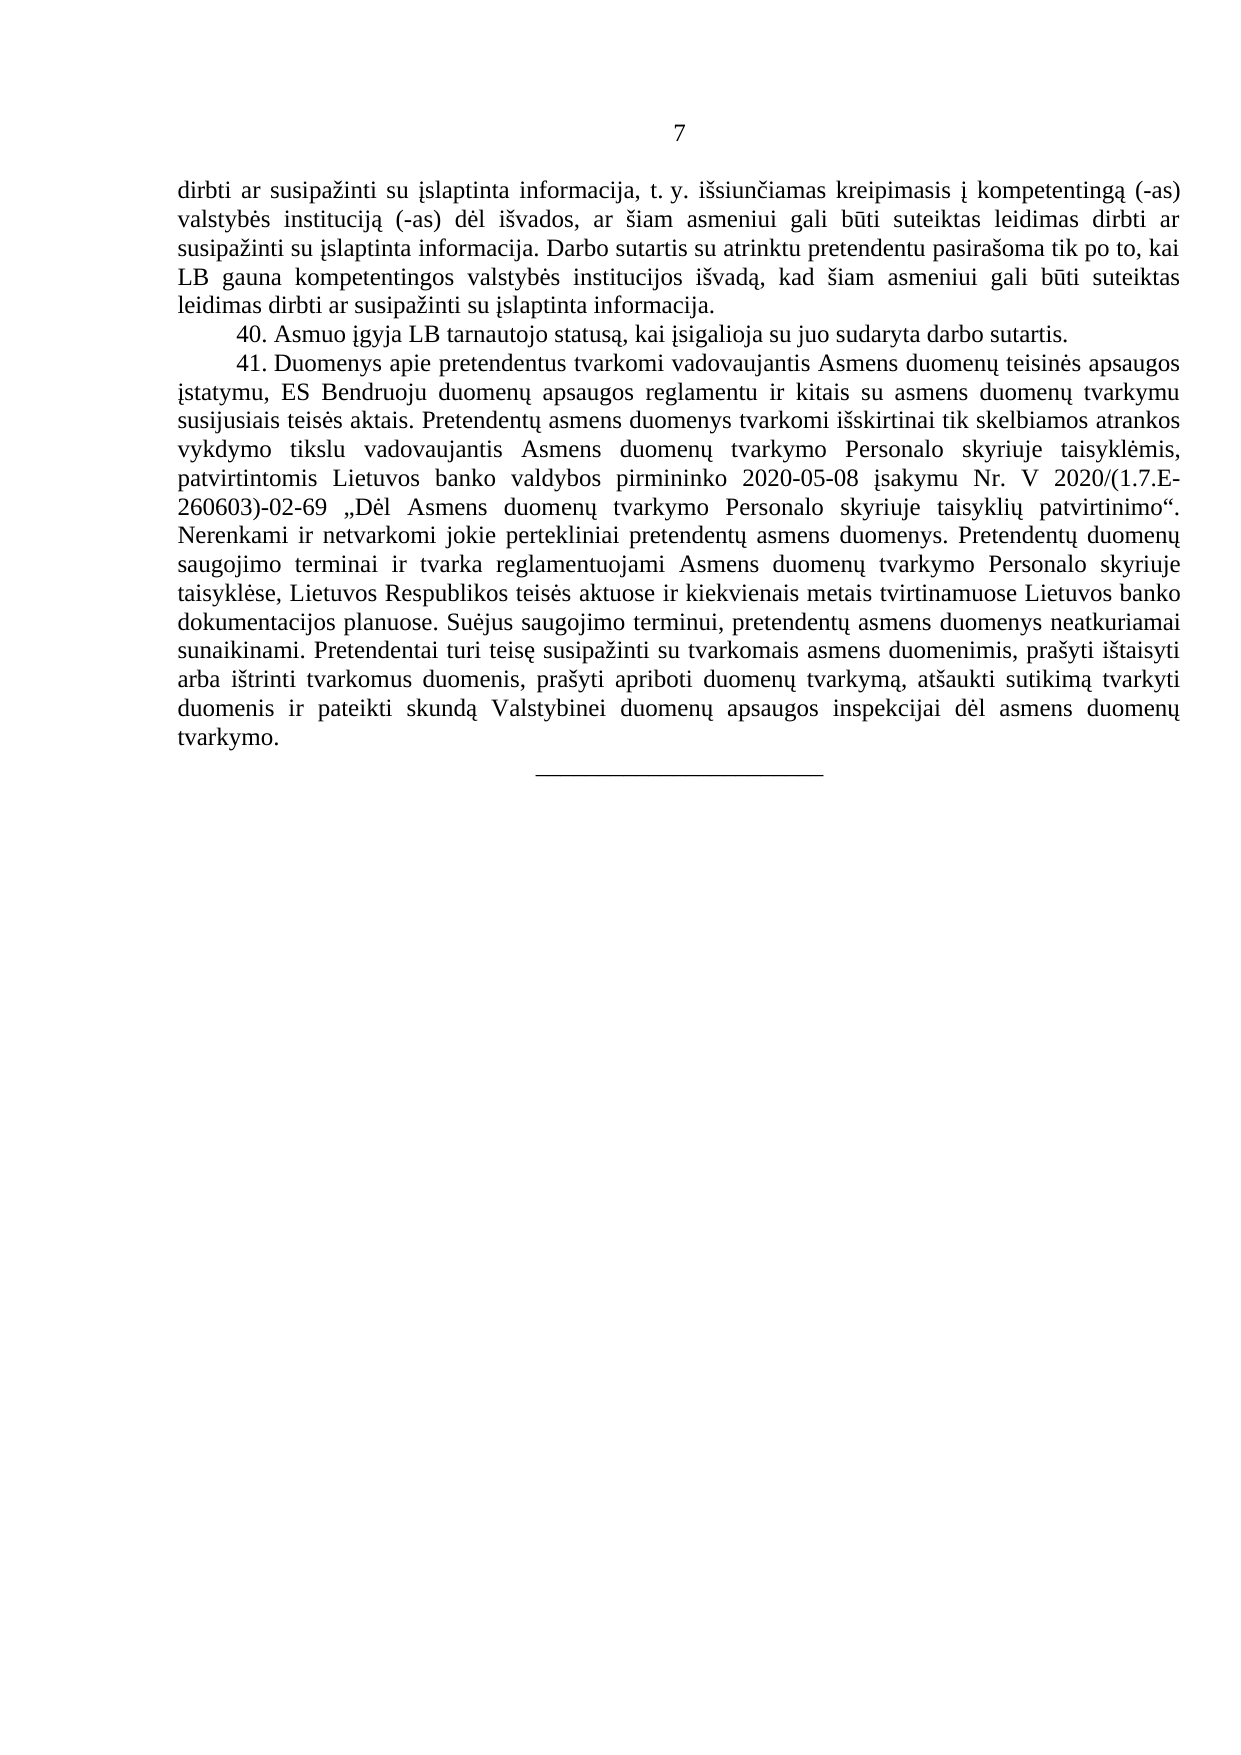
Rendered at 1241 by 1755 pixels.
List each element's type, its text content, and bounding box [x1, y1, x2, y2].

text 41. Duomenys apie pretendentus tvarkomi vadovaujantis Asmens duomenų teisinės apsaugos įstatymu, ES Bendruoju duomenų apsaugos reglamentu ir kitais su asmens duomenų tvarkymu susijusiais teisės aktais. Pretendentų asmens duomenys tvarkomi išskirtinai tik skelbiamos atrankos vykdymo tikslu vadovaujantis Asmens duomenų tvarkymo Personalo skyriuje taisyklėmis, patvirtintomis Lietuvos banko valdybos pirmininko 2020-05-08 įsakymu Nr. V 2020/(1.7.E-260603)-02-69 „Dėl Asmens duomenų tvarkymo Personalo skyriuje taisyklių patvirtinimo“. Nerenkami ir netvarkomi jokie pertekliniai pretendentų asmens duomenys. Pretendentų duomenų saugojimo terminai ir tvarka reglamentuojami Asmens duomenų tvarkymo Personalo skyriuje taisyklėse, Lietuvos Respublikos teisės aktuose ir kiekvienais metais tvirtinamuose Lietuvos banko dokumentacijos planuose. Suėjus saugojimo terminui, pretendentų asmens duomenys neatkuriamai sunaikinami. Pretendentai turi teisę susipažinti su tvarkomais asmens duomenimis, prašyti ištaisyti arba ištrinti tvarkomus duomenis, prašyti apriboti duomenų tvarkymą, atšaukti sutikimą tvarkyti duomenis ir pateikti skundą Valstybinei duomenų apsaugos inspekcijai dėl asmens duomenų tvarkymo. [177, 348, 1181, 751]
text 40. Asmuo įgyja LB tarnautojo statusą, kai įsigalioja su juo sudaryta darbo sutartis. [177, 319, 1181, 348]
text dirbti ar susipažinti su įslaptinta informacija, t. y. išsiunčiamas kreipimasis į kompetentingą (-as) valstybės instituciją (-as) dėl išvados, ar šiam asmeniui gali būti suteiktas leidimas dirbti ar susipažinti su įslaptinta informacija. Darbo sutartis su atrinktu pretendentu pasirašoma tik po to, kai LB gauna kompetentingos valstybės institucijos išvadą, kad šiam asmeniui gali būti suteiktas leidimas dirbti ar susipažinti su įslaptinta informacija. [177, 176, 1181, 319]
text _______________________ [177, 751, 1181, 779]
